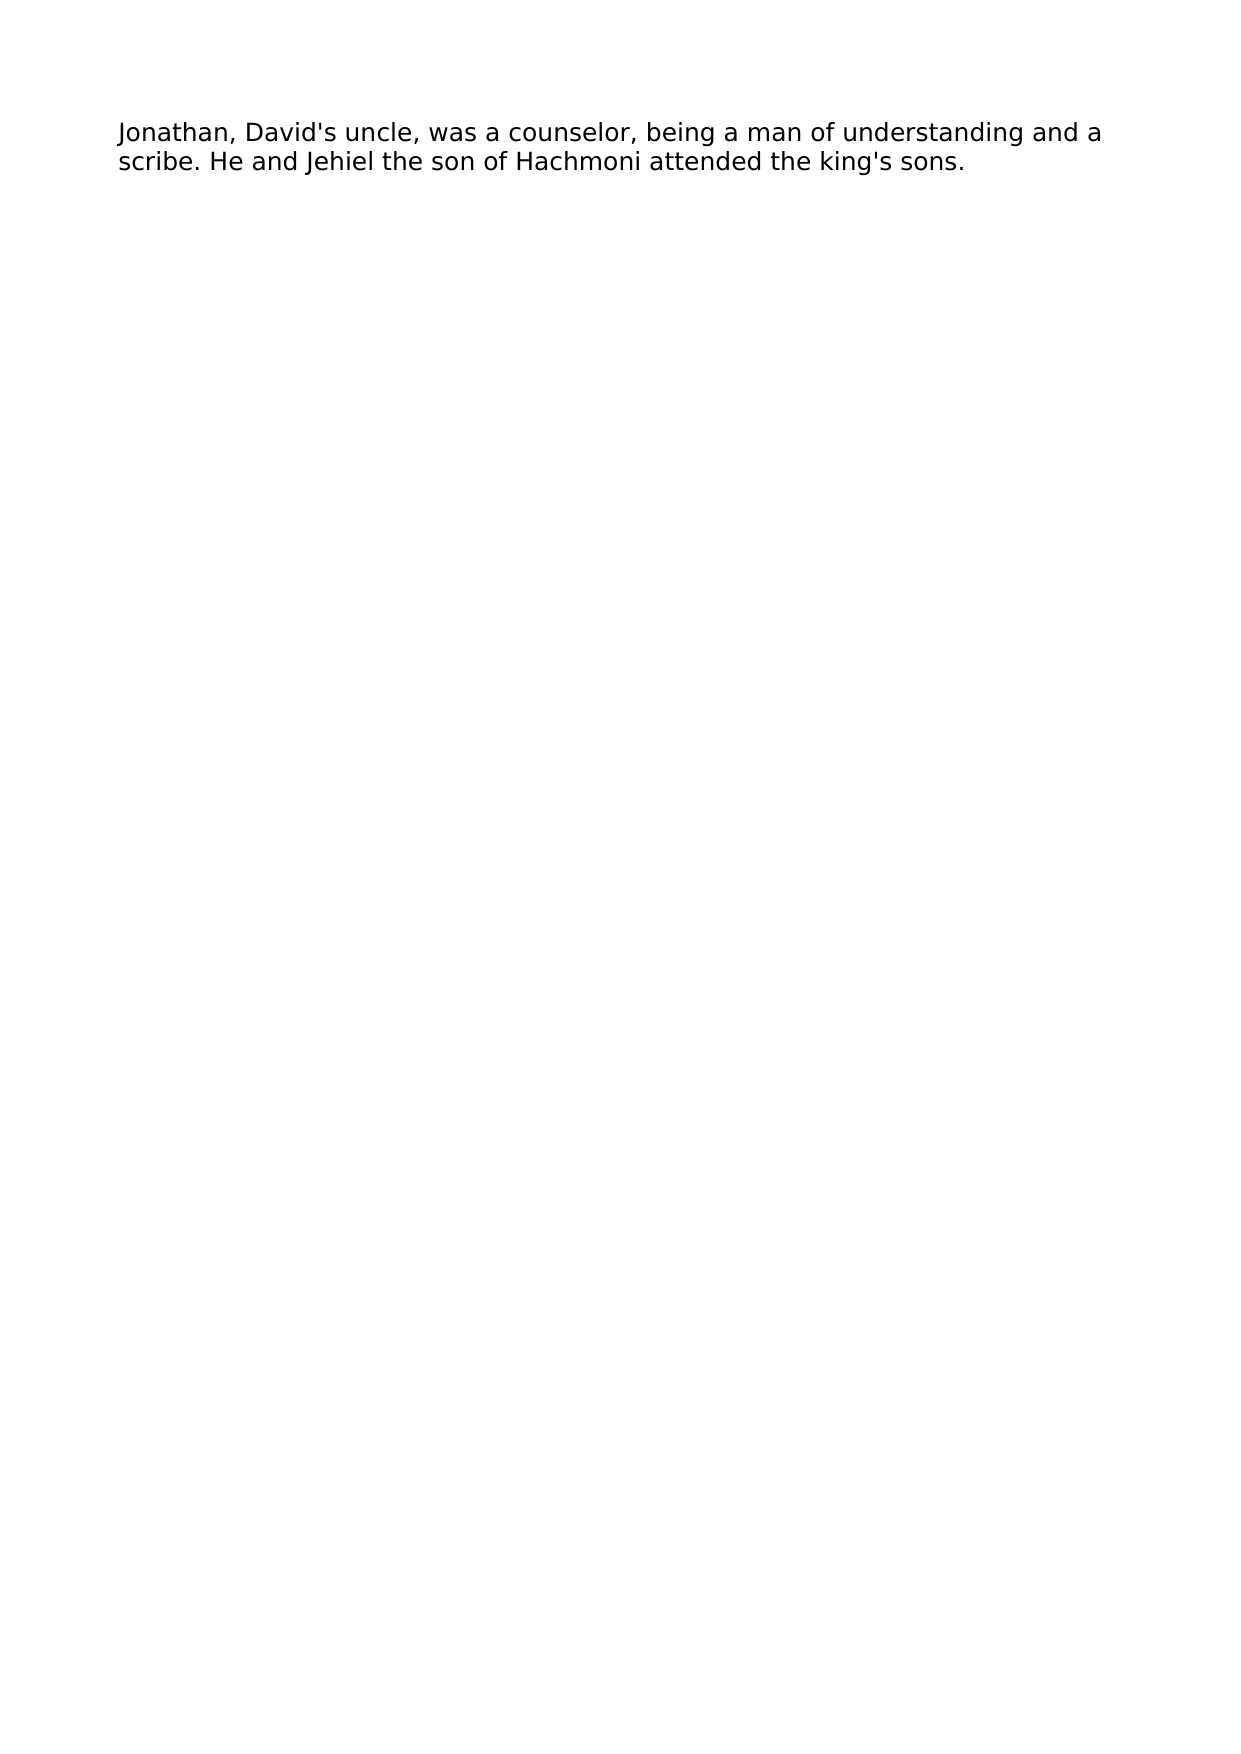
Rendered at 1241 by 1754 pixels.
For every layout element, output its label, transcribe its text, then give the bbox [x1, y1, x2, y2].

text Jonathan, David's uncle, was a counselor, being a man of understanding and a scribe. He and Jehiel the son of Hachmoni attended the king's sons. [118, 118, 1122, 176]
